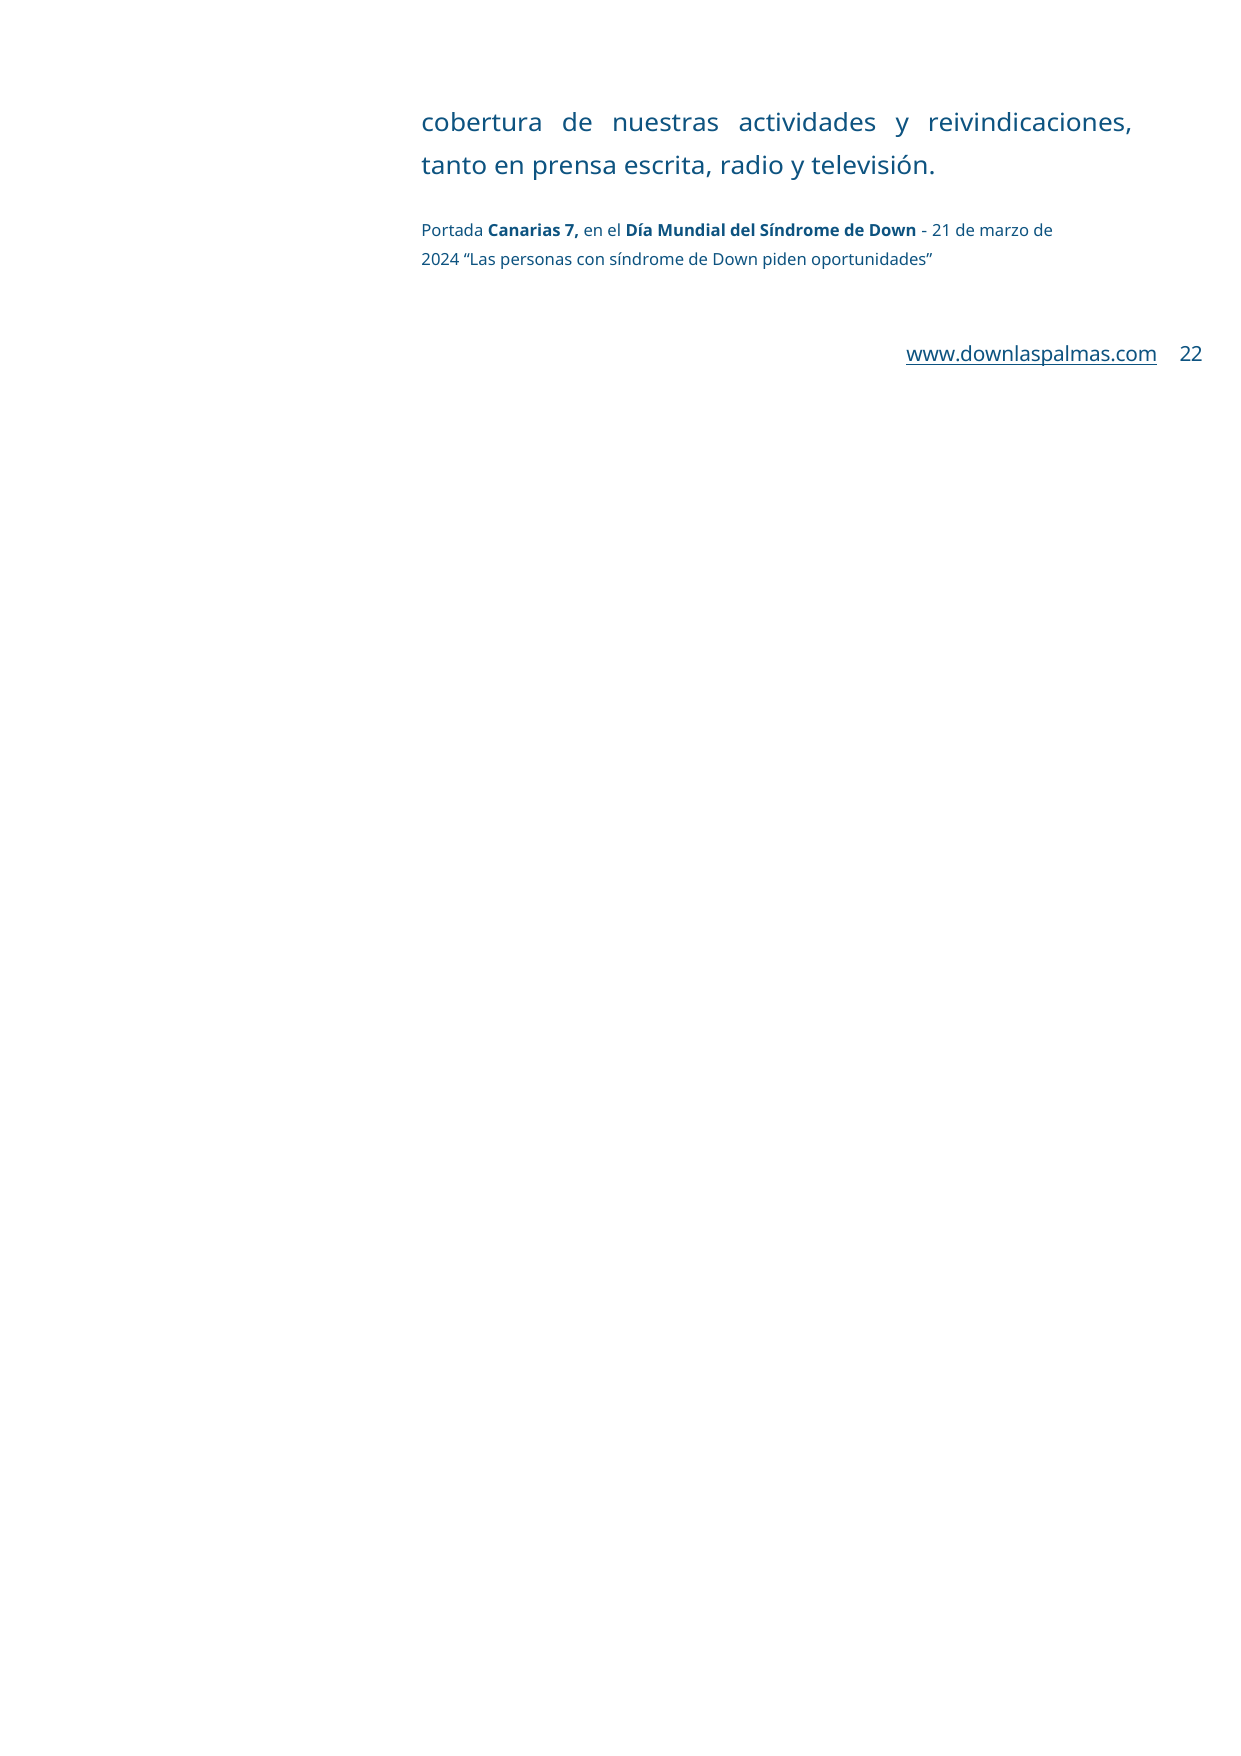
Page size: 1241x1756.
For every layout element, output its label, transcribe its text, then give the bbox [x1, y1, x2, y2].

text cobertura de nuestras actividades y reivindicaciones, tanto en prensa escrita, radio y televisión. [421, 104, 1133, 182]
text Portada Canarias 7, en el Día Mundial del Síndrome de Down - 21 de marzo de 2024 “Las personas con síndrome de Down piden oportunidades” [421, 219, 1092, 271]
text www.downlaspalmas.com 22 [0, 339, 1203, 368]
